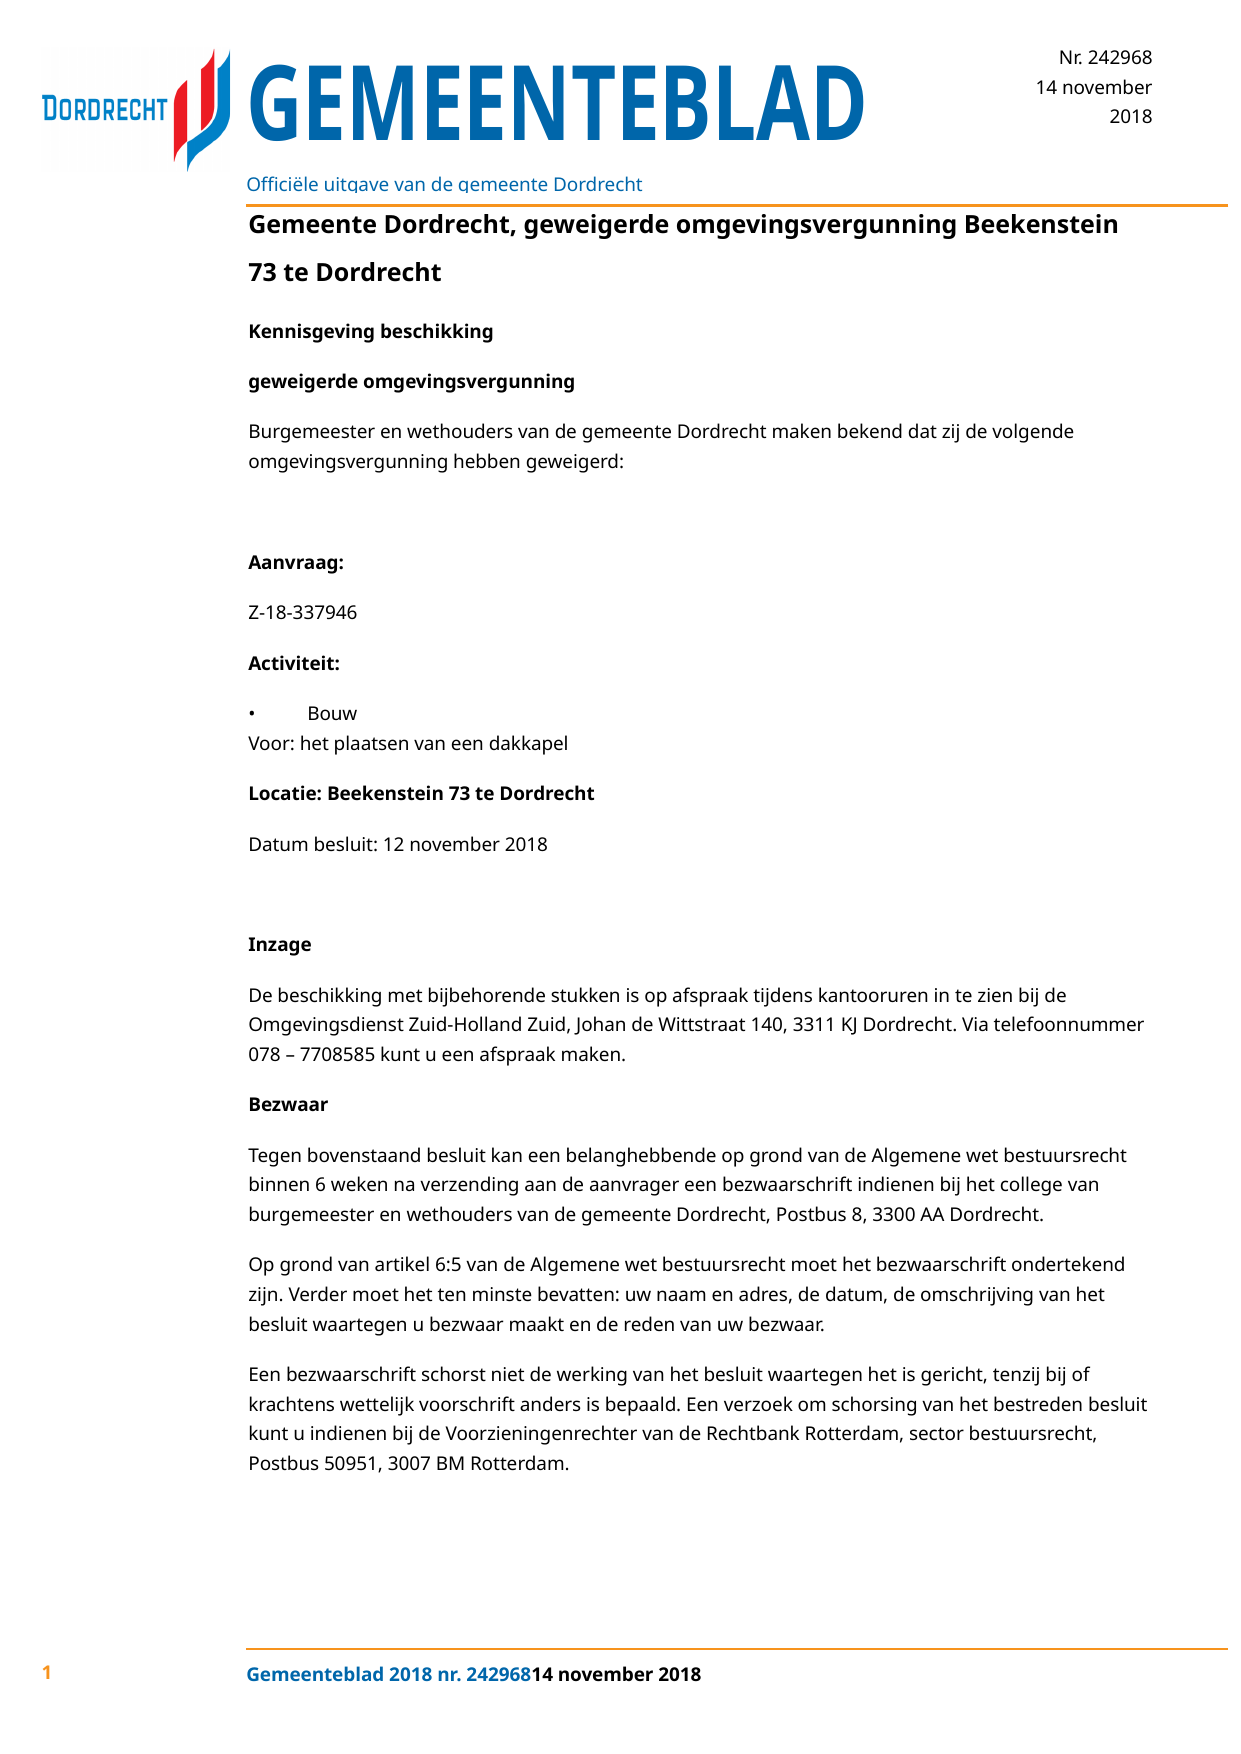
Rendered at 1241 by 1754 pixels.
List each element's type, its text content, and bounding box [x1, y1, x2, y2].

text Gemeente Dordrecht, geweigerde omgevingsvergunning Beekenstein 73 te Dordrecht [248, 207, 1152, 288]
text Z-18-337946 [248, 599, 1152, 625]
text Bezwaar [248, 1092, 1152, 1117]
text Een bezwaarschrift schorst niet de werking van het besluit waartegen het is gericht, tenzij bij of krachtens wettelijk voorschrift anders is bepaald. Een verzoek om schorsing van het bestreden besluit kunt u indienen bij de Voorzieningenrechter van de Rechtbank Rotterdam, sector bestuursrecht, Postbus 50951, 3007 BM Rotterdam. [248, 1361, 1152, 1476]
picture [41, 47, 231, 172]
text De beschikking met bijbehorende stukken is op afspraak tijdens kantooruren in te zien bij de Omgevingsdienst Zuid-Holland Zuid, Johan de Wittstraat 140, 3311 KJ Dordrecht. Via telefoonnummer 078 – 7708585 kunt u een afspraak maken. [248, 982, 1152, 1067]
text Voor: het plaatsen van een dakkapel [248, 730, 1152, 756]
text Datum besluit: 12 november 2018 [248, 831, 1152, 857]
text Op grond van artikel 6:5 van de Algemene wet bestuursrecht moet het bezwaarschrift ondertekend zijn. Verder moet het ten minste bevatten: uw naam en adres, de datum, de omschrijving van het besluit waartegen u bezwaar maakt en de reden van uw bezwaar. [248, 1252, 1152, 1337]
text Burgemeester en wethouders van de gemeente Dordrecht maken bekend dat zij de volgende omgevingsvergunning hebben geweigerd: [248, 419, 1152, 474]
text geweigerde omgevingsvergunning [248, 368, 1152, 394]
list Bouw [248, 700, 1152, 726]
text Locatie: Beekenstein 73 te Dordrecht [248, 780, 1152, 806]
text Tegen bovenstaand besluit kan een belanghebbende op grond van de Algemene wet bestuursrecht binnen 6 weken na verzending aan de aanvrager een bezwaarschrift indienen bij het college van burgemeester en wethouders van de gemeente Dordrecht, Postbus 8, 3300 AA Dordrecht. [248, 1142, 1152, 1227]
text Inzage [248, 932, 1152, 957]
text Activiteit: [248, 650, 1152, 676]
text Kennisgeving beschikking [248, 318, 1152, 344]
text Aanvraag: [248, 549, 1152, 575]
